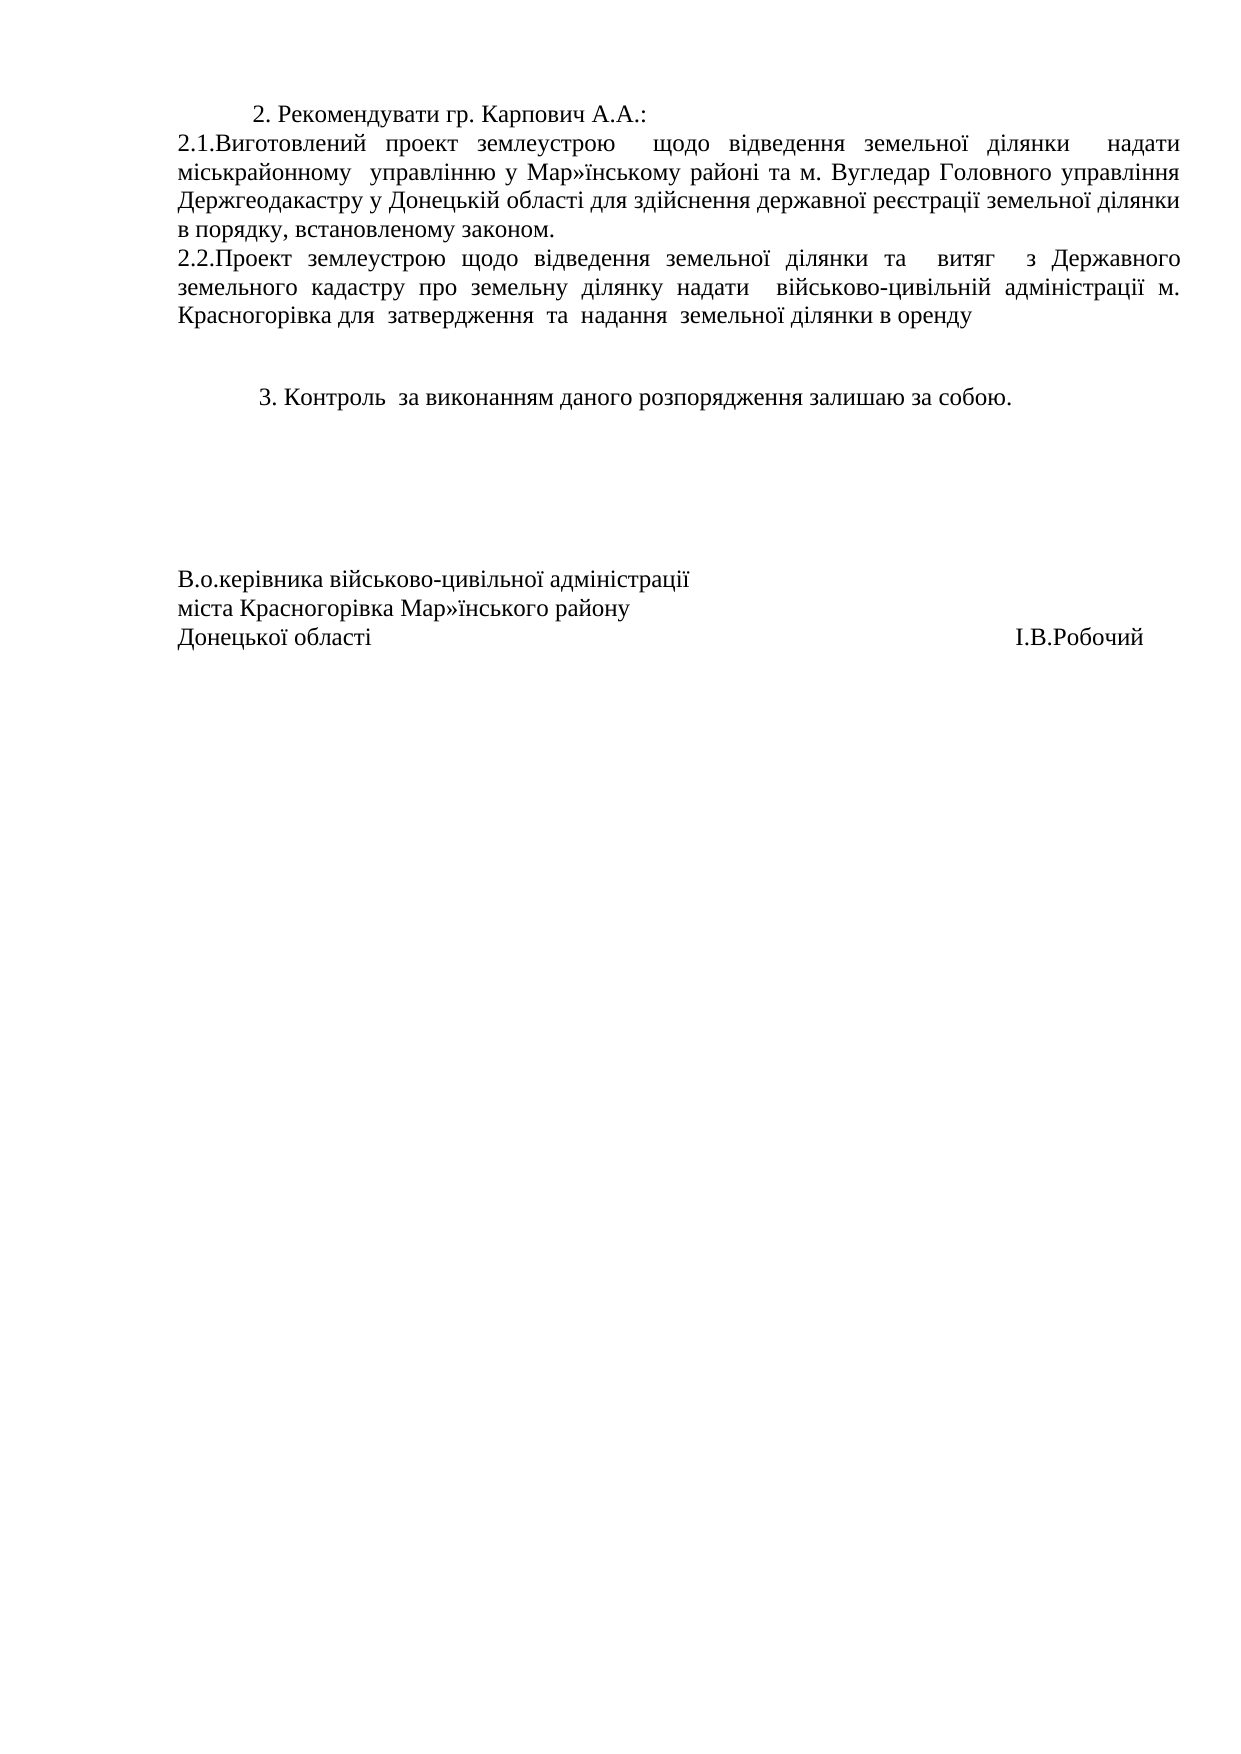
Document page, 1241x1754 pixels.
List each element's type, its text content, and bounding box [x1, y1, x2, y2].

text міста Красногорівка Мар»їнського району [177, 593, 1181, 622]
text 2.2.Проект землеустрою щодо відведення земельної ділянки та витяг з Державного земельного кадастру про земельну ділянку надати військово-цивільній адміністрації м. Красногорівка для затвердження та надання земельної ділянки в оренду [177, 243, 1181, 329]
text 3. Контроль за виконанням даного розпорядження залишаю за собою. [177, 382, 1181, 411]
text Донецької області І.В.Робочий [177, 622, 1181, 651]
text 2. Рекомендувати гр. Карпович А.А.: [177, 99, 1181, 128]
text В.о.керівника військово-цивільної адміністрації [177, 564, 1181, 593]
text 2.1.Виготовлений проект землеустрою щодо відведення земельної ділянки надати міськрайонному управлінню у Мар»їнському районі та м. Вугледар Головного управління Держгеодакастру у Донецькій області для здійснення державної реєстрації земельної ділянки в порядку, встановленому законом. [177, 128, 1181, 243]
